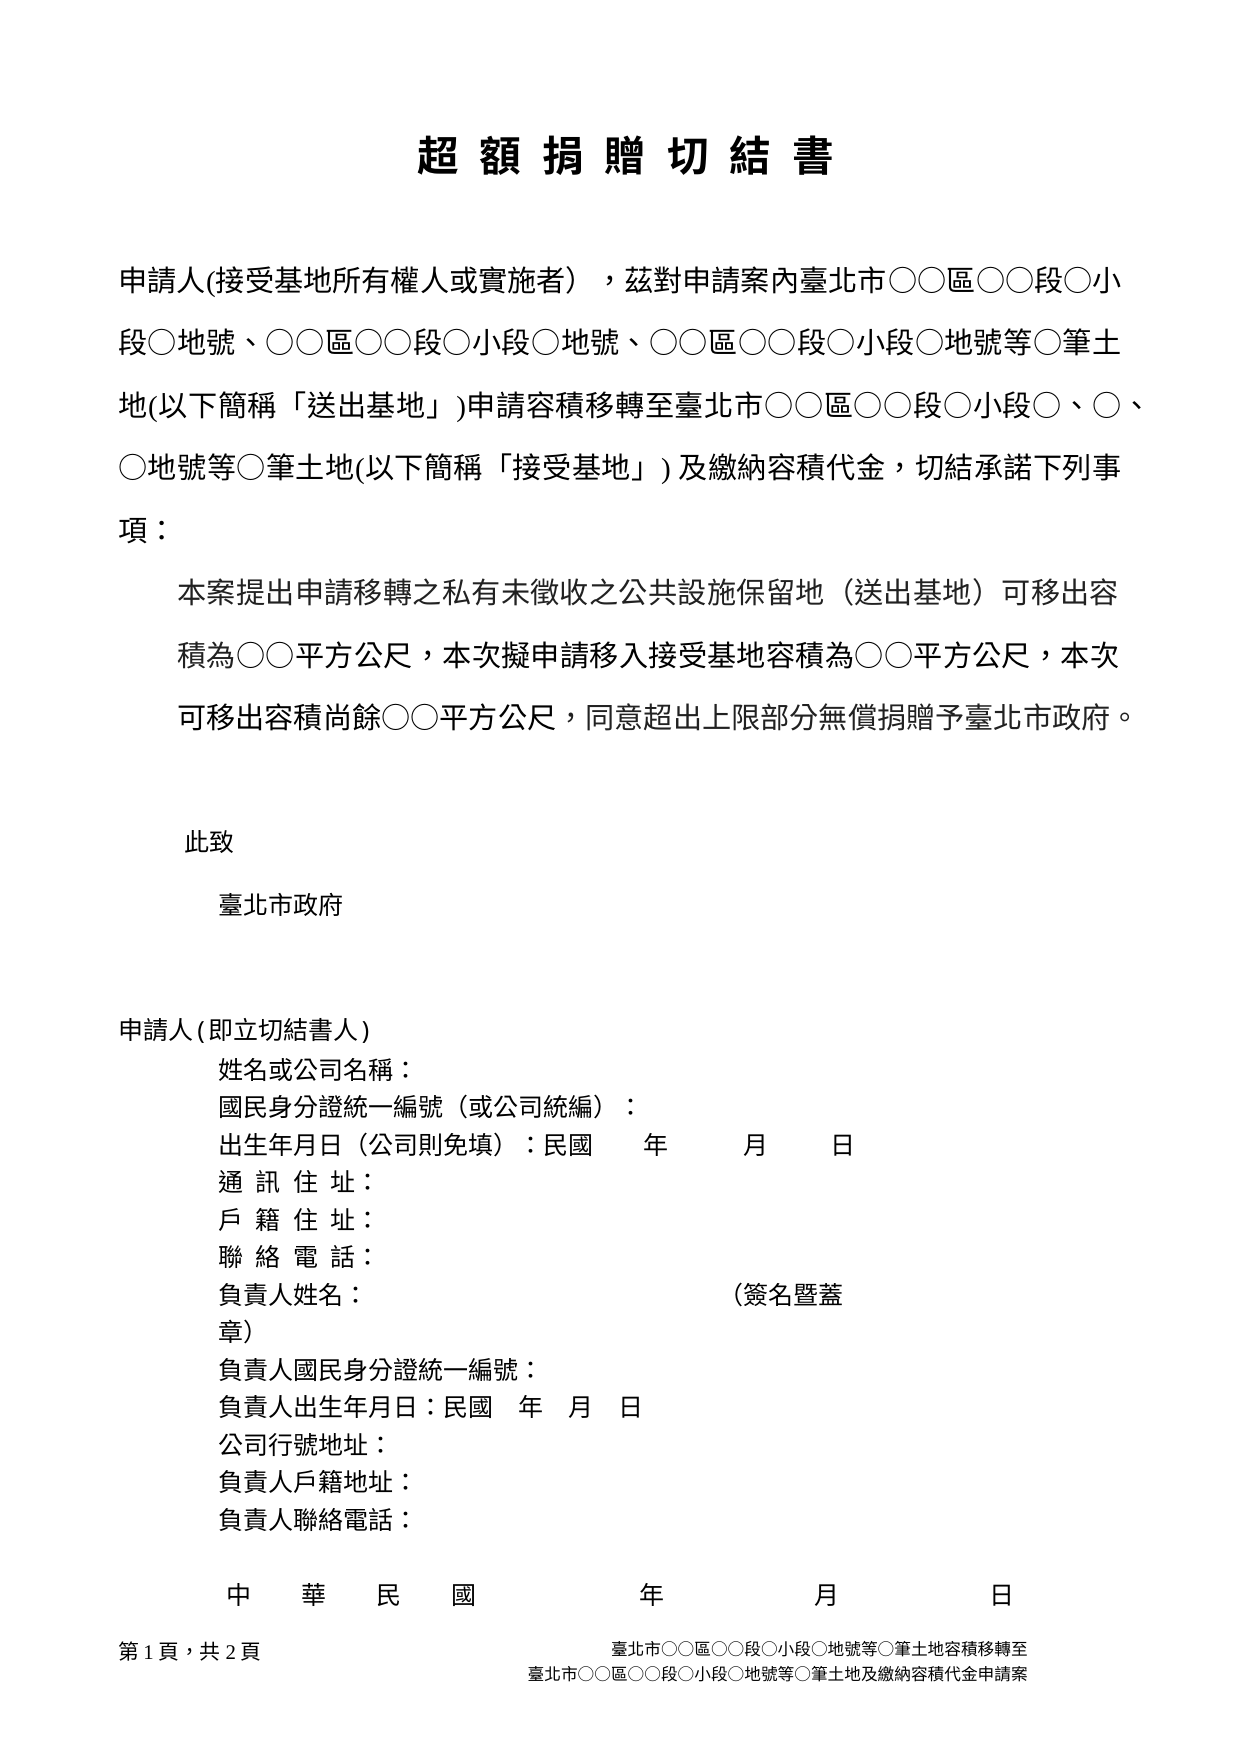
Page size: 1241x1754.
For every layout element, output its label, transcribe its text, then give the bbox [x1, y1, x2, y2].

text 姓名或公司名稱： [218, 1049, 1122, 1087]
text 負責人戶籍地址： [218, 1462, 1122, 1499]
text 負責人姓名： （簽名暨蓋章） [218, 1274, 871, 1349]
text 戶 籍 住 址： [218, 1199, 1122, 1237]
text 中 華 民 國 年 月 日 [118, 1574, 1122, 1612]
text 負責人出生年月日：民國 年 月 日 [218, 1387, 1122, 1424]
text 申請人(即立切結書人) [118, 987, 1122, 1049]
text 通 訊 住 址： [218, 1162, 1122, 1199]
text 聯 絡 電 話： [218, 1237, 1122, 1274]
text 負責人國民身分證統一編號： [218, 1349, 1122, 1387]
text 出生年月日（公司則免填）：民國 年 月 日 [218, 1124, 1122, 1162]
text 申請人(接受基地所有權人或實施者），茲對申請案內臺北市○○區○○段○小段○地號、○○區○○段○小段○地號、○○區○○段○小段○地號等○筆土地(以下簡稱「送出基地」)申請容積移轉至臺北市○○區○○段○小段○、○、○地號等○筆土地(以下簡稱「接受基地」) 及繳納容積代金，切結承諾下列事項： [118, 237, 1122, 549]
text 此致 [184, 799, 1122, 862]
text 負責人聯絡電話： [218, 1499, 1122, 1537]
text 公司行號地址： [218, 1424, 1122, 1462]
text 本案提出申請移轉之私有未徵收之公共設施保留地（送出基地）可移出容積為○○平方公尺，本次擬申請移入接受基地容積為○○平方公尺，本次可移出容積尚餘○○平方公尺，同意超出上限部分無償捐贈予臺北市政府。 [177, 549, 1122, 737]
subtitle 超 額 捐 贈 切 結 書 [118, 112, 1122, 174]
text 臺北市政府 [118, 862, 1122, 924]
text 國民身分證統一編號（或公司統編）： [218, 1087, 1122, 1124]
